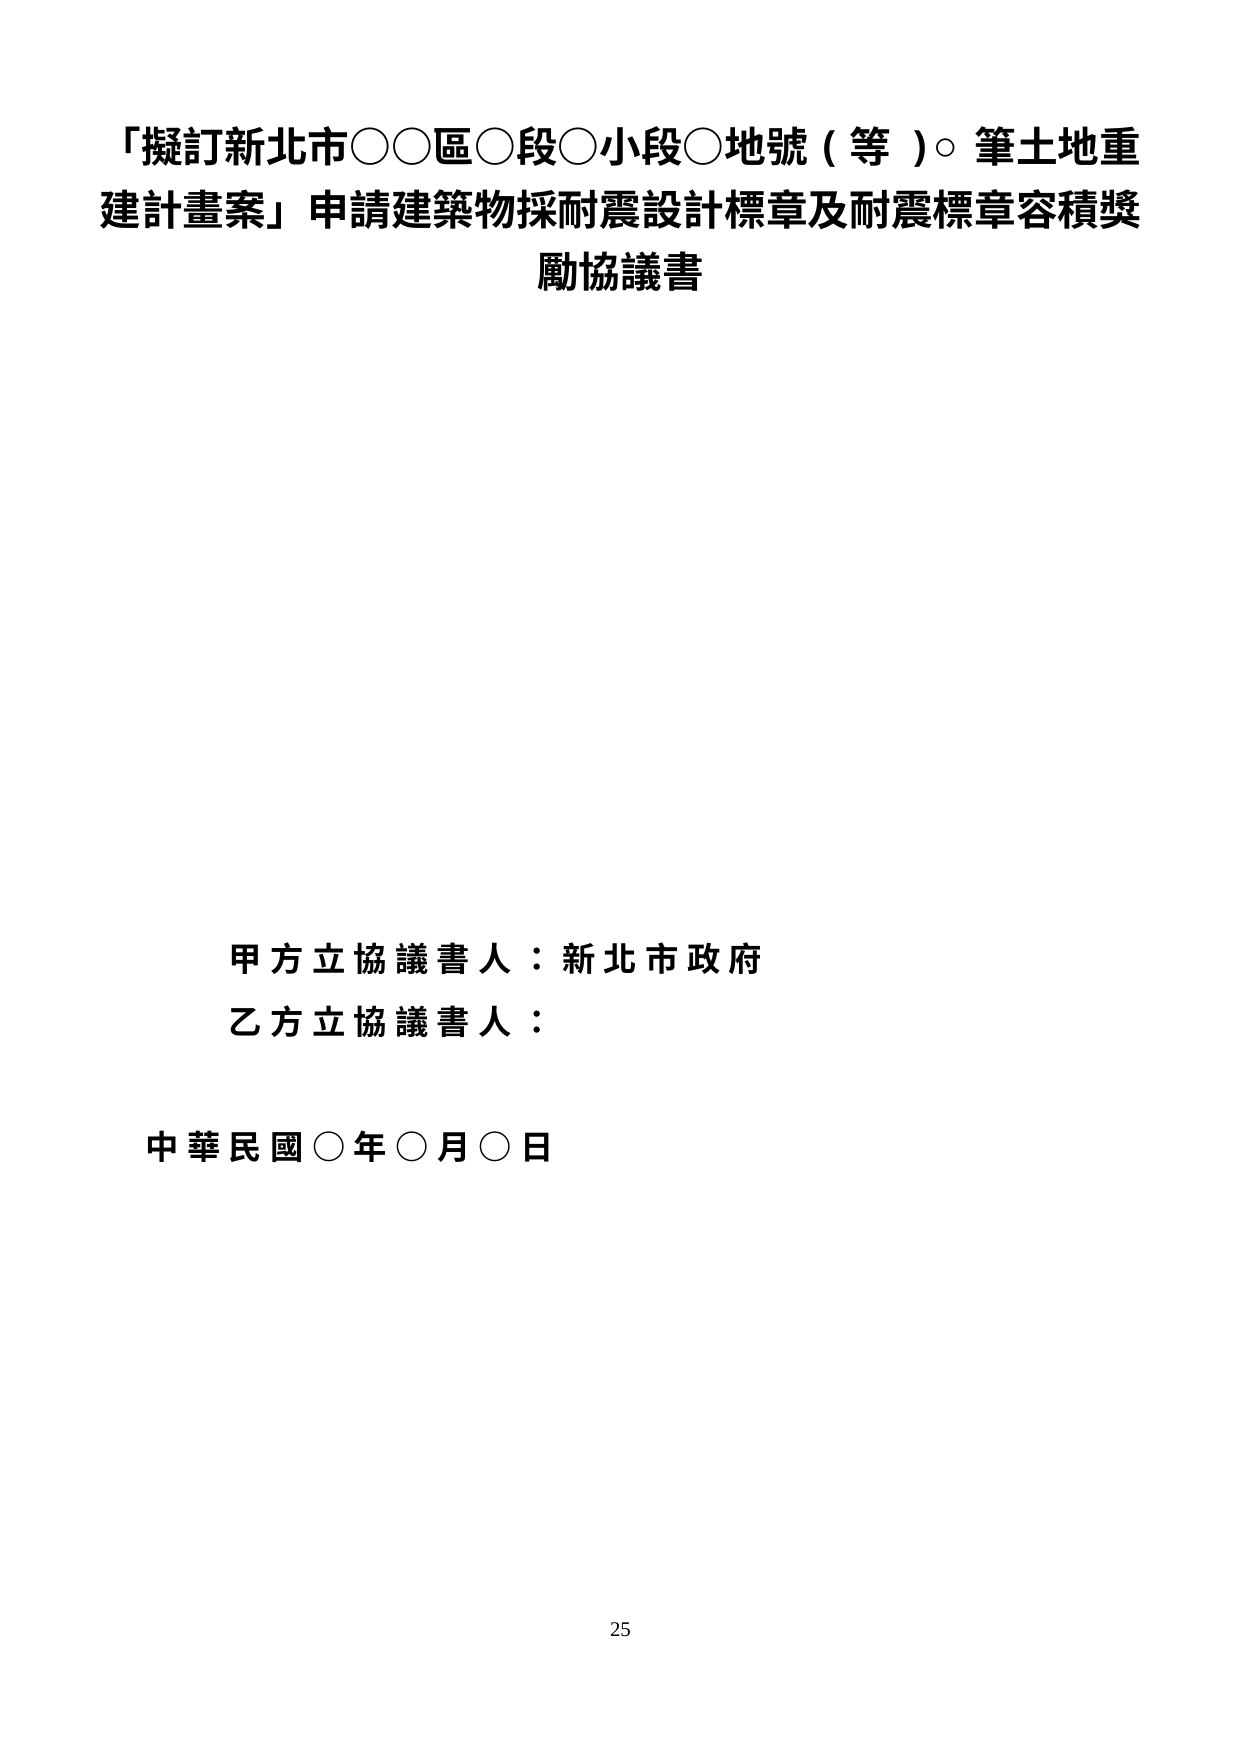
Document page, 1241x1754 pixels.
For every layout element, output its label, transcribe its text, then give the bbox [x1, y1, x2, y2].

text 甲方立協議書人：新北市政府 [212, 915, 1141, 978]
text 「擬訂新北市○○區○段○小段○地號(等)○筆土地重建計畫案」申請建築物採耐震設計標章及耐震標章容積獎勵協議書 [99, 103, 1141, 290]
text 中華民國○年○月○日 [137, 1103, 1106, 1165]
text 乙方立協議書人： [212, 978, 1141, 1040]
